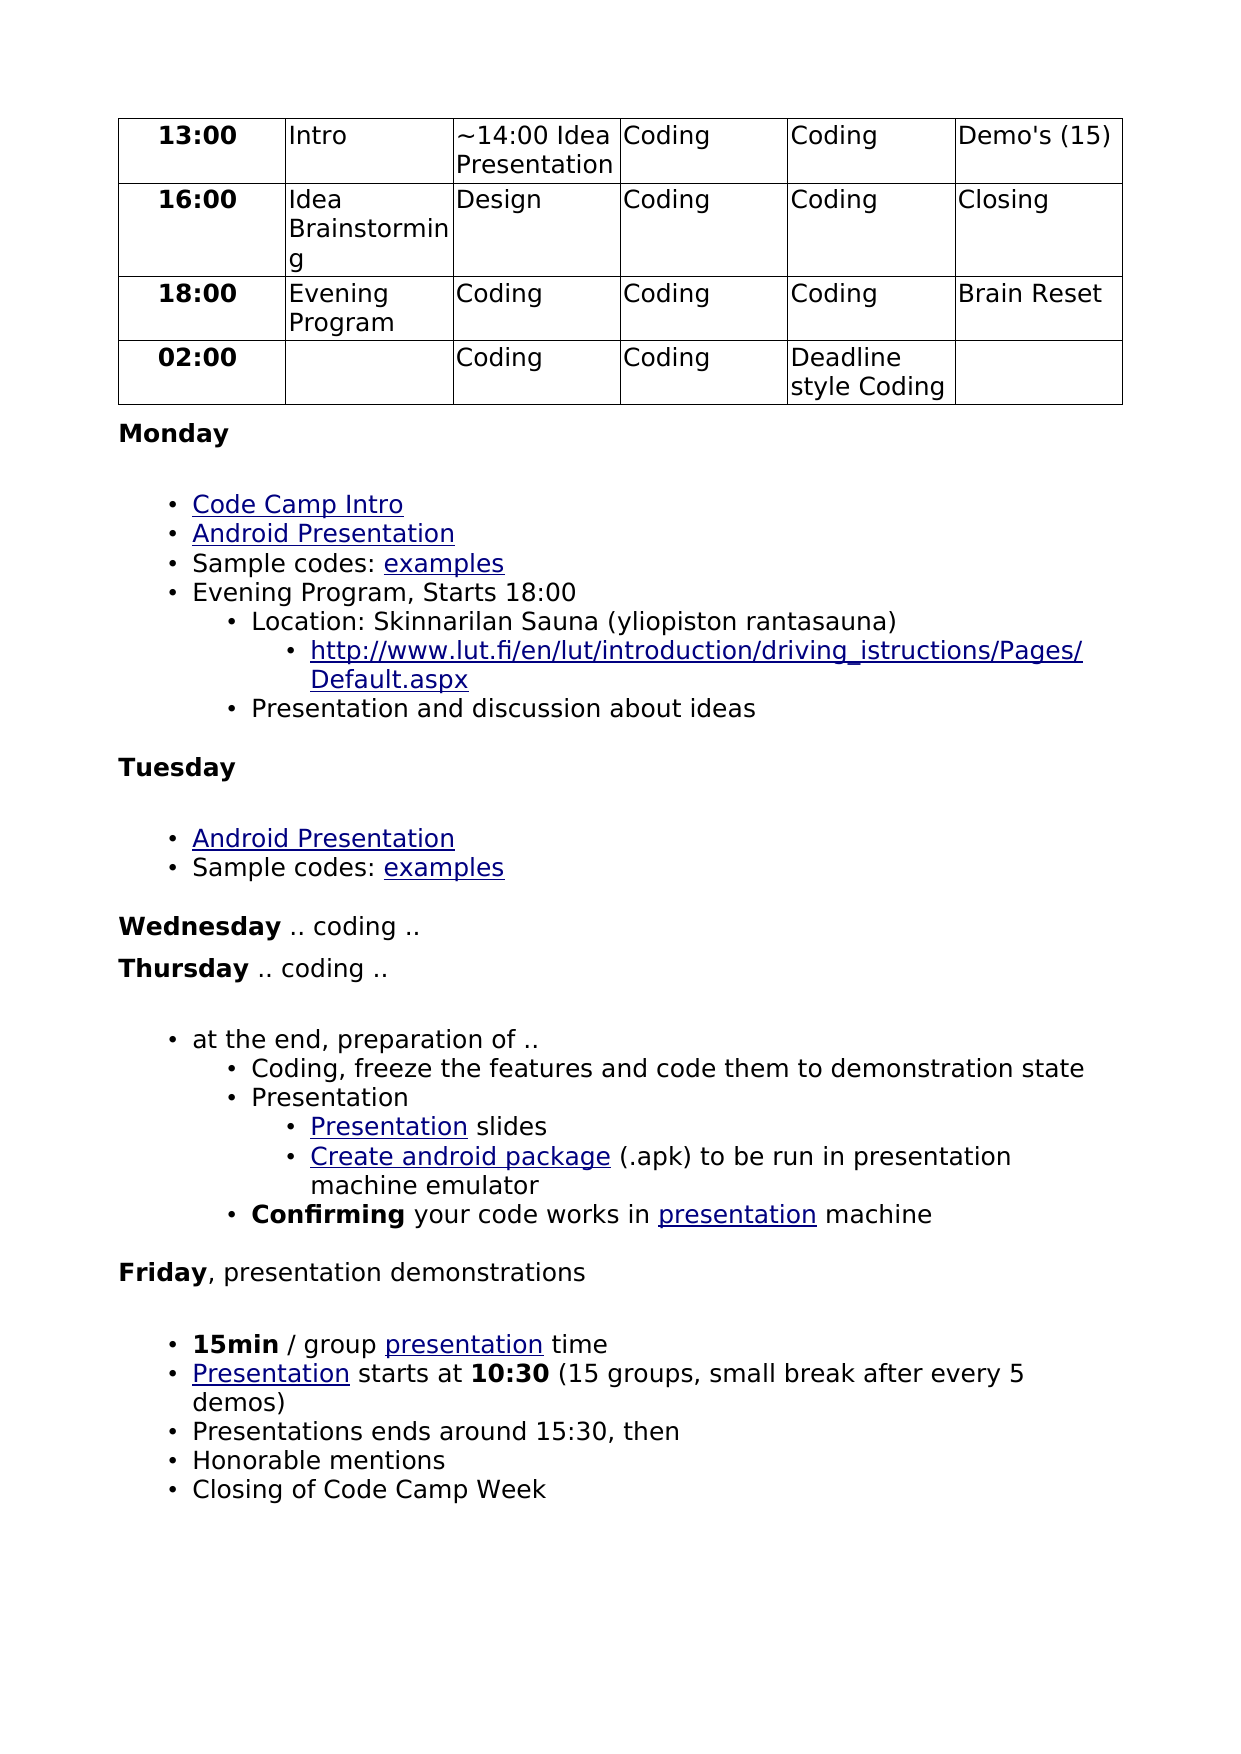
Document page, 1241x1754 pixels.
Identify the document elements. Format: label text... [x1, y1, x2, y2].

table_cell 13:00 [119, 119, 285, 182]
list 15min / group presentation time [177, 1330, 1122, 1359]
table_cell Closing [956, 184, 1122, 276]
table_cell Coding [454, 277, 620, 340]
table_cell Brain Reset [956, 277, 1122, 340]
list Presentations ends around 15:30, then [177, 1417, 1122, 1446]
table_cell Coding [788, 277, 955, 340]
table_cell ~14:00 Idea Presentation [454, 119, 620, 182]
table_cell Coding [621, 341, 787, 404]
table_cell Coding [788, 184, 955, 276]
list Presentation and discussion about ideas [236, 694, 1122, 724]
table_cell 18:00 [119, 277, 285, 340]
table_cell 02:00 [119, 341, 285, 404]
list Code Camp Intro [177, 490, 1122, 519]
list Sample codes: examples [177, 853, 1122, 883]
list at the end, preparation of .. [177, 1025, 1122, 1054]
list http://www.lut.fi/en/lut/introduction/driving_istructions/Pages/Default.aspx [295, 636, 1122, 694]
list Presentation [236, 1083, 1122, 1112]
table_cell Coding [621, 119, 787, 182]
table_cell Design [454, 184, 620, 276]
list Evening Program, Starts 18:00 [177, 578, 1122, 607]
text Tuesday [118, 753, 1122, 782]
text Friday, presentation demonstrations [118, 1259, 1122, 1288]
list Create android package (.apk) to be run in presentation machine emulator [295, 1142, 1122, 1200]
table_cell Demo's (15) [956, 119, 1122, 182]
table_cell Coding [621, 184, 787, 276]
text Thursday .. coding .. [118, 954, 1122, 983]
table_cell Deadline style Coding [788, 341, 955, 404]
table_cell Coding [621, 277, 787, 340]
list Presentation starts at 10:30 (15 groups, small break after every 5 demos) [177, 1359, 1122, 1417]
text Wednesday .. coding .. [118, 912, 1122, 941]
table_cell Intro [286, 119, 453, 182]
list Closing of Code Camp Week [177, 1476, 1122, 1505]
table_cell Coding [788, 119, 955, 182]
list Android Presentation [177, 519, 1122, 549]
list Confirming your code works in presentation machine [236, 1200, 1122, 1229]
text Monday [118, 419, 1122, 448]
table_cell Coding [454, 341, 620, 404]
list Presentation slides [295, 1112, 1122, 1142]
table_cell [956, 341, 1122, 404]
list Sample codes: examples [177, 549, 1122, 578]
table_cell 16:00 [119, 184, 285, 276]
list Honorable mentions [177, 1446, 1122, 1476]
table_cell [286, 341, 453, 404]
list Location: Skinnarilan Sauna (yliopiston rantasauna) [236, 607, 1122, 636]
list Android Presentation [177, 824, 1122, 853]
table_cell Idea Brainstorming [286, 184, 453, 276]
list Coding, freeze the features and code them to demonstration state [236, 1054, 1122, 1083]
table_cell Evening Program [286, 277, 453, 340]
